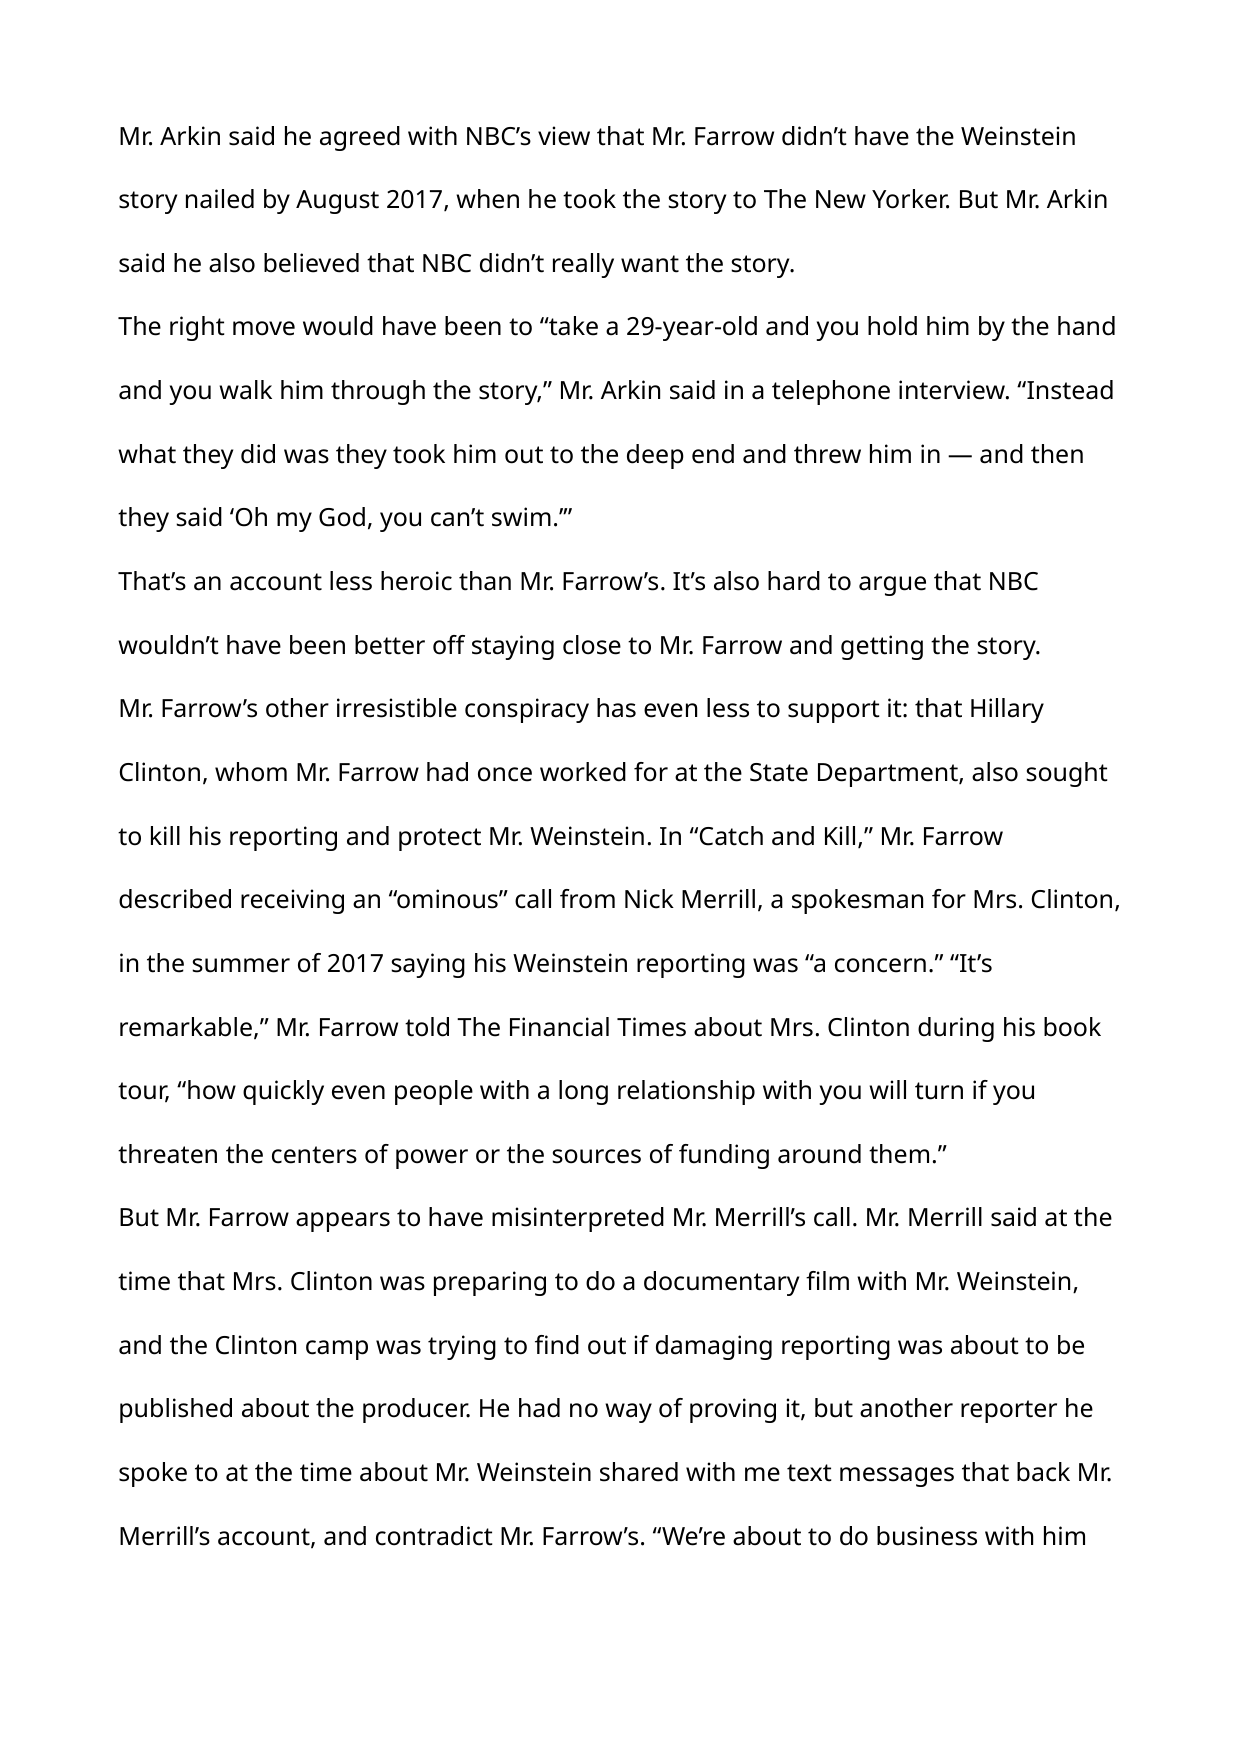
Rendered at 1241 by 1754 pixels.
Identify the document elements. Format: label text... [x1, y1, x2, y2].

text Mr. Arkin said he agreed with NBC’s view that Mr. Farrow didn’t have the Weinstein story nailed by August 2017, when he took the story to The New Yorker. But Mr. Arkin said he also believed that NBC didn’t really want the story. [118, 118, 1122, 279]
text Mr. Farrow’s other irresistible conspiracy has even less to support it: that Hillary Clinton, whom Mr. Farrow had once worked for at the State Department, also sought to kill his reporting and protect Mr. Weinstein. In “Catch and Kill,” Mr. Farrow described receiving an “ominous” call from Nick Merrill, a spokesman for Mrs. Clinton, in the summer of 2017 saying his Weinstein reporting was “a concern.” “It’s remarkable,” Mr. Farrow told The Financial Times about Mrs. Clinton during his book tour, “how quickly even people with a long relationship with you will turn if you threaten the centers of power or the sources of funding around them.” [118, 691, 1122, 1171]
text The right move would have been to “take a 29-year-old and you hold him by the hand and you walk him through the story,” Mr. Arkin said in a telephone interview. “Instead what they did was they took him out to the deep end and threw him in — and then they said ‘Oh my God, you can’t swim.’” [118, 309, 1122, 534]
text That’s an account less heroic than Mr. Farrow’s. It’s also hard to argue that NBC wouldn’t have been better off staying close to Mr. Farrow and getting the story. [118, 564, 1122, 661]
text But Mr. Farrow appears to have misinterpreted Mr. Merrill’s call. Mr. Merrill said at the time that Mrs. Clinton was preparing to do a documentary film with Mr. Weinstein, and the Clinton camp was trying to find out if damaging reporting was about to be published about the producer. He had no way of proving it, but another reporter he spoke to at the time about Mr. Weinstein shared with me text messages that back Mr. Merrill’s account, and contradict Mr. Farrow’s. “We’re about to do business with him [118, 1200, 1122, 1552]
